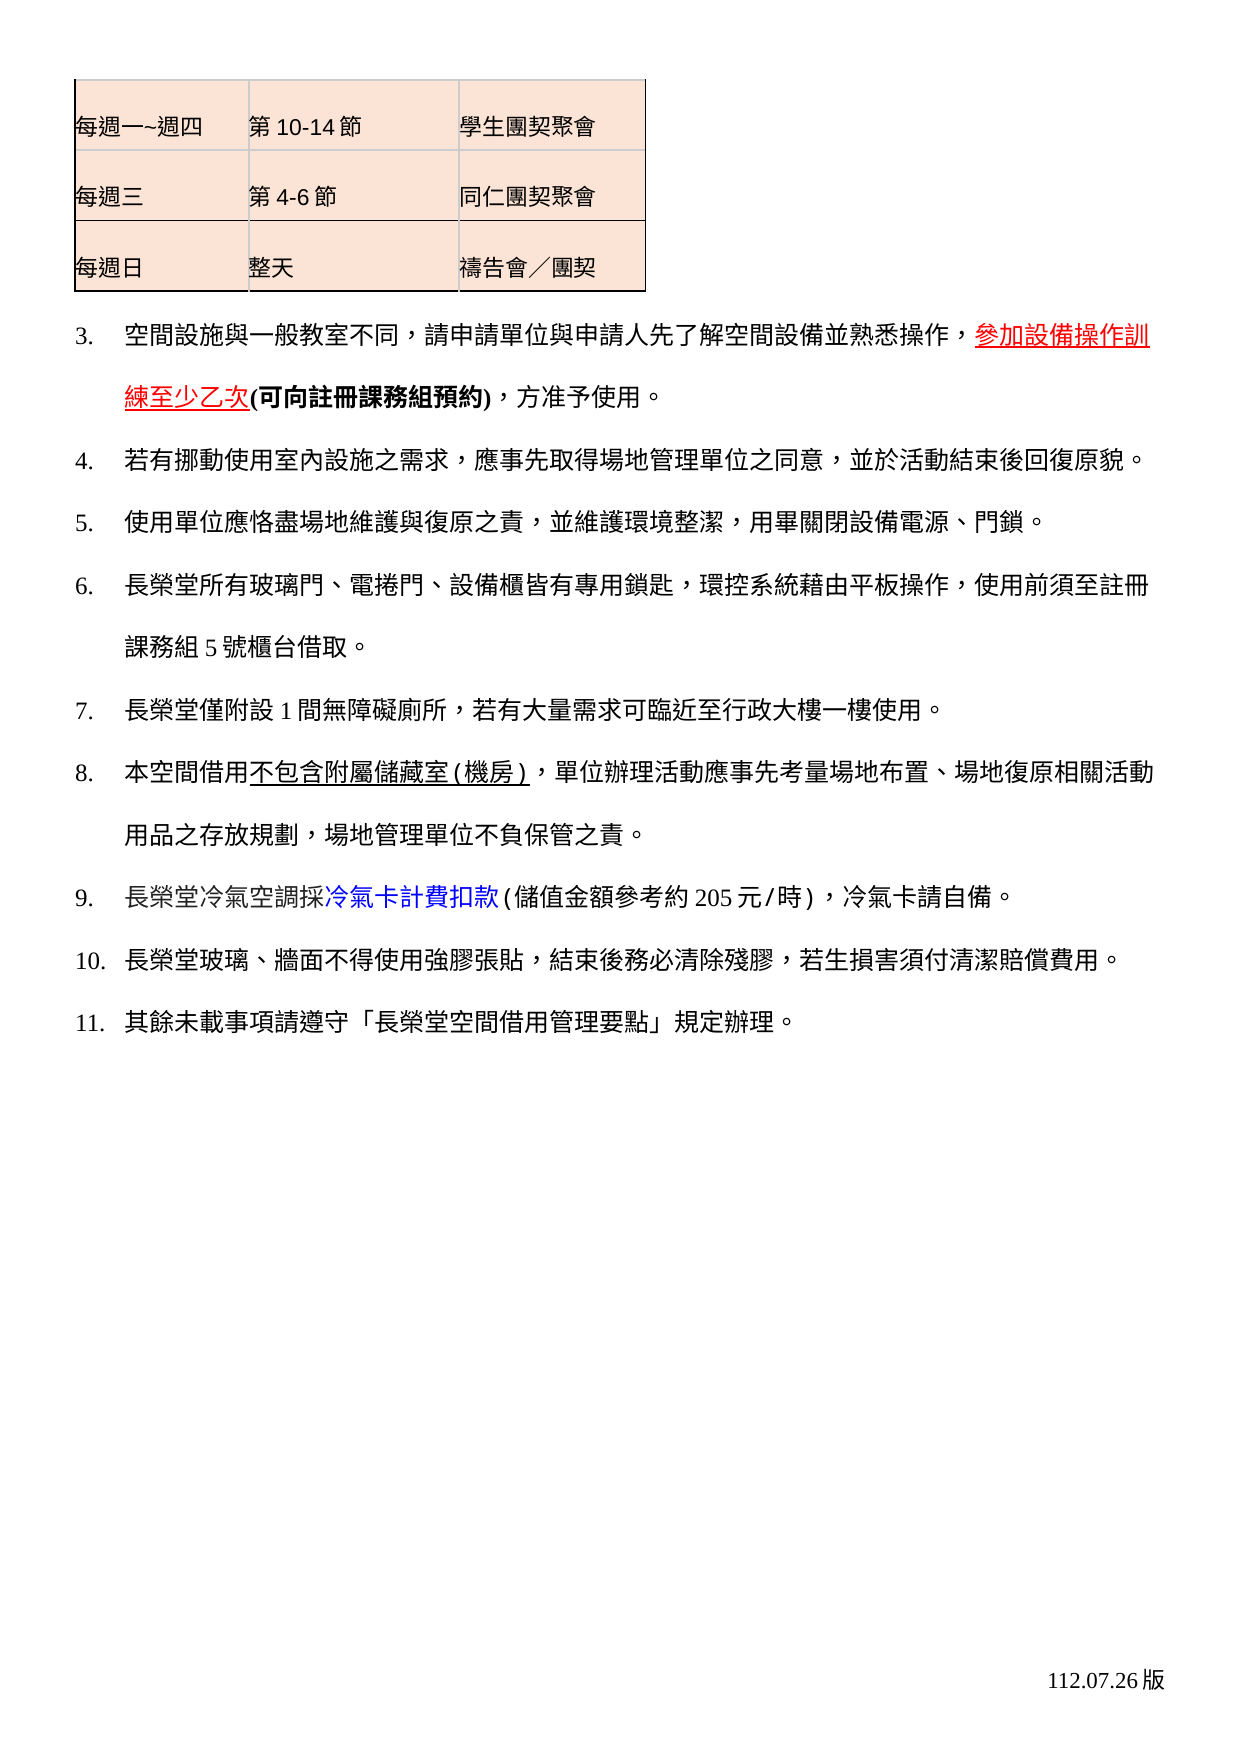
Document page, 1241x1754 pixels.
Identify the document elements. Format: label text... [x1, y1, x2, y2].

table_cell 第10-14節 [250, 81, 458, 149]
list 本空間借用不包含附屬儲藏室(機房)，單位辦理活動應事先考量場地布置、場地復原相關活動用品之存放規劃，場地管理單位不負保管之責。 [75, 729, 1165, 854]
list 長榮堂玻璃、牆面不得使用強膠張貼，結束後務必清除殘膠，若生損害須付清潔賠償費用。 [75, 917, 1165, 979]
table_cell 禱告會／團契 [460, 221, 645, 290]
list 若有挪動使用室內設施之需求，應事先取得場地管理單位之同意，並於活動結束後回復原貌。 [75, 417, 1165, 479]
list 空間設施與一般教室不同，請申請單位與申請人先了解空間設備並熟悉操作，參加設備操作訓練至少乙次(可向註冊課務組預約)，方准予使用。 [75, 292, 1165, 417]
table_cell 整天 [250, 221, 458, 290]
list 其餘未載事項請遵守「長榮堂空間借用管理要點」規定辦理。 [75, 979, 1165, 1042]
table_cell 學生團契聚會 [460, 81, 645, 149]
table_cell 每週日 [76, 221, 248, 290]
table_cell 同仁團契聚會 [460, 151, 645, 220]
list 長榮堂所有玻璃門、電捲門、設備櫃皆有專用鎖匙，環控系統藉由平板操作，使用前須至註冊課務組5號櫃台借取。 [75, 542, 1165, 667]
list 長榮堂僅附設1間無障礙廁所，若有大量需求可臨近至行政大樓一樓使用。 [75, 667, 1165, 729]
list 長榮堂冷氣空調採冷氣卡計費扣款(儲值金額參考約205元/時)，冷氣卡請自備。 [75, 854, 1165, 917]
table_cell 每週一~週四 [76, 81, 248, 149]
table_cell 第4-6節 [250, 151, 458, 220]
table_cell 每週三 [76, 151, 248, 220]
list 使用單位應恪盡場地維護與復原之責，並維護環境整潔，用畢關閉設備電源、門鎖。 [75, 479, 1165, 542]
